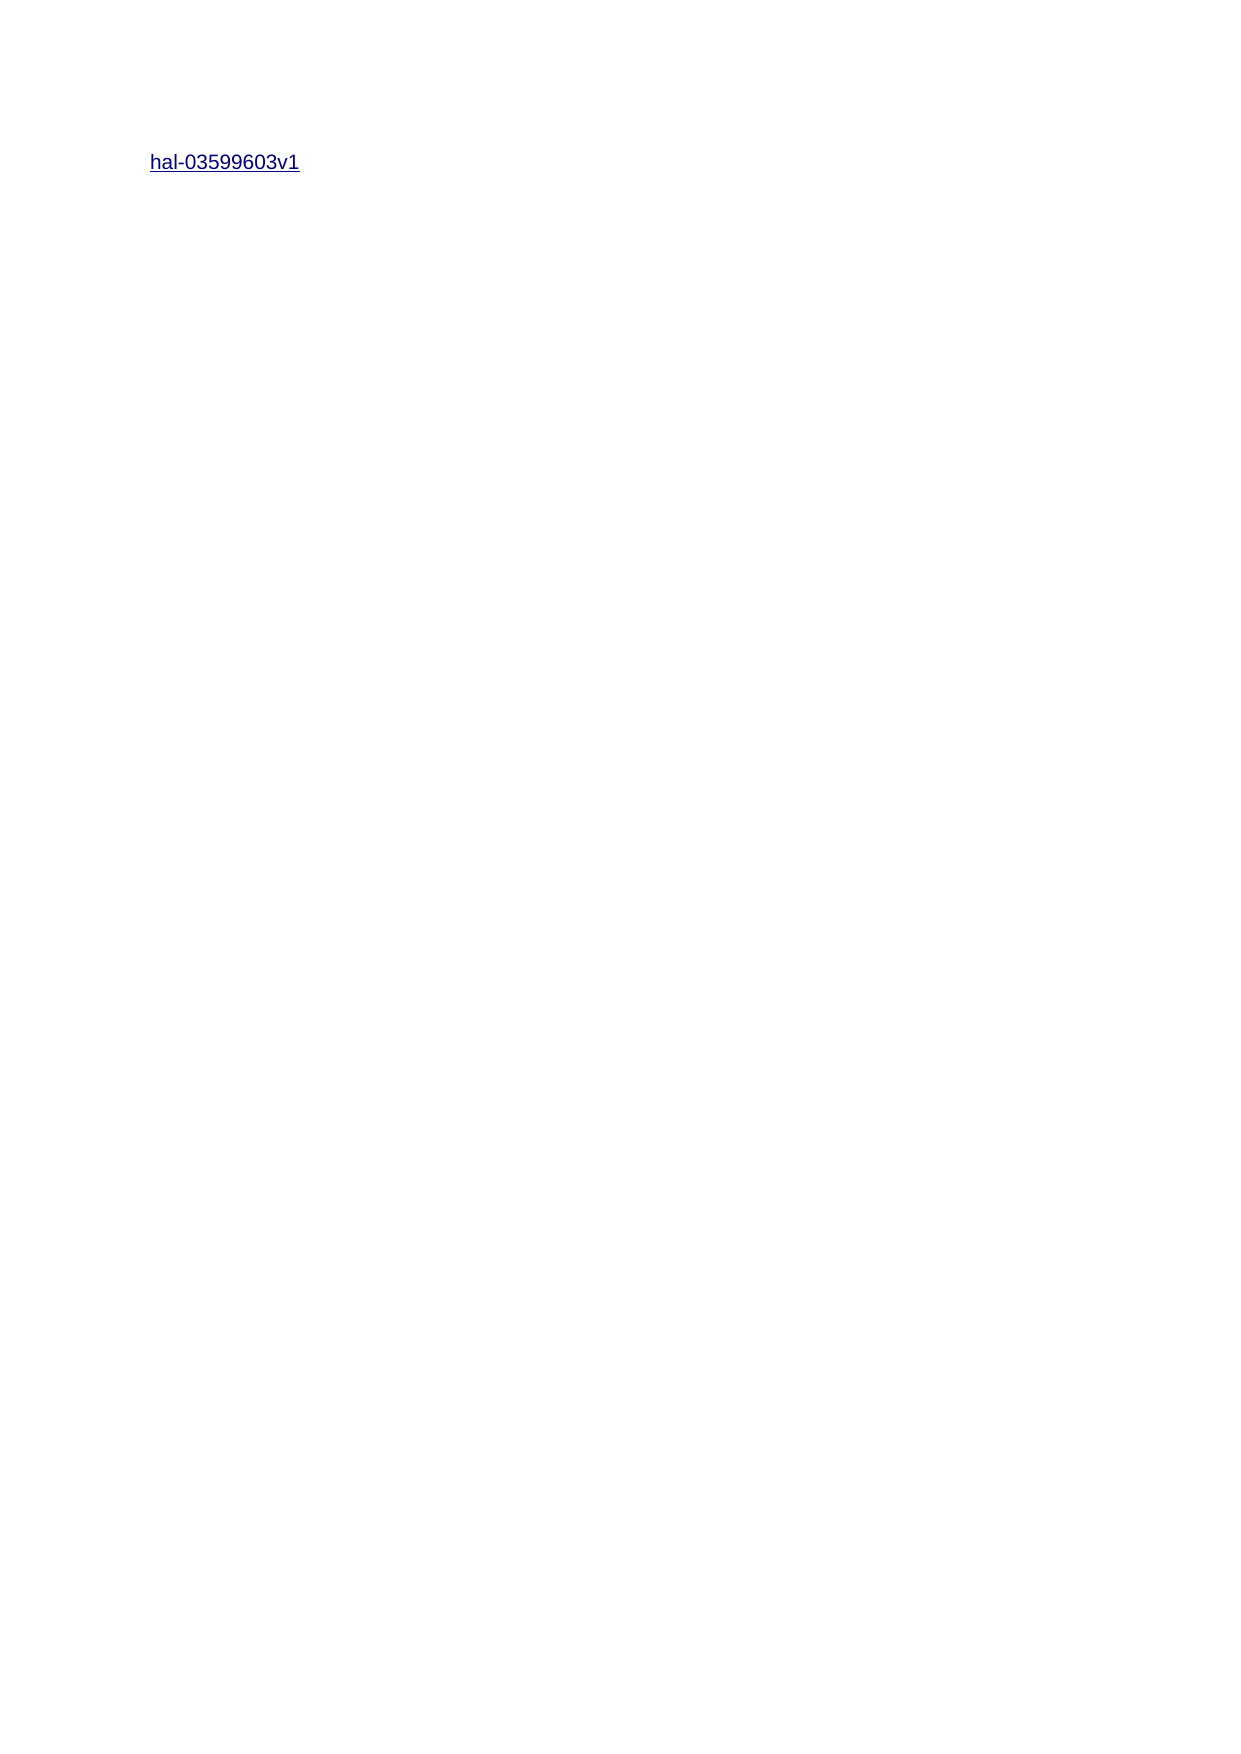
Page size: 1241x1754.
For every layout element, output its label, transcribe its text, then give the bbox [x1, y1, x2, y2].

table_cell hal-03599603v1 [150, 150, 1090, 174]
